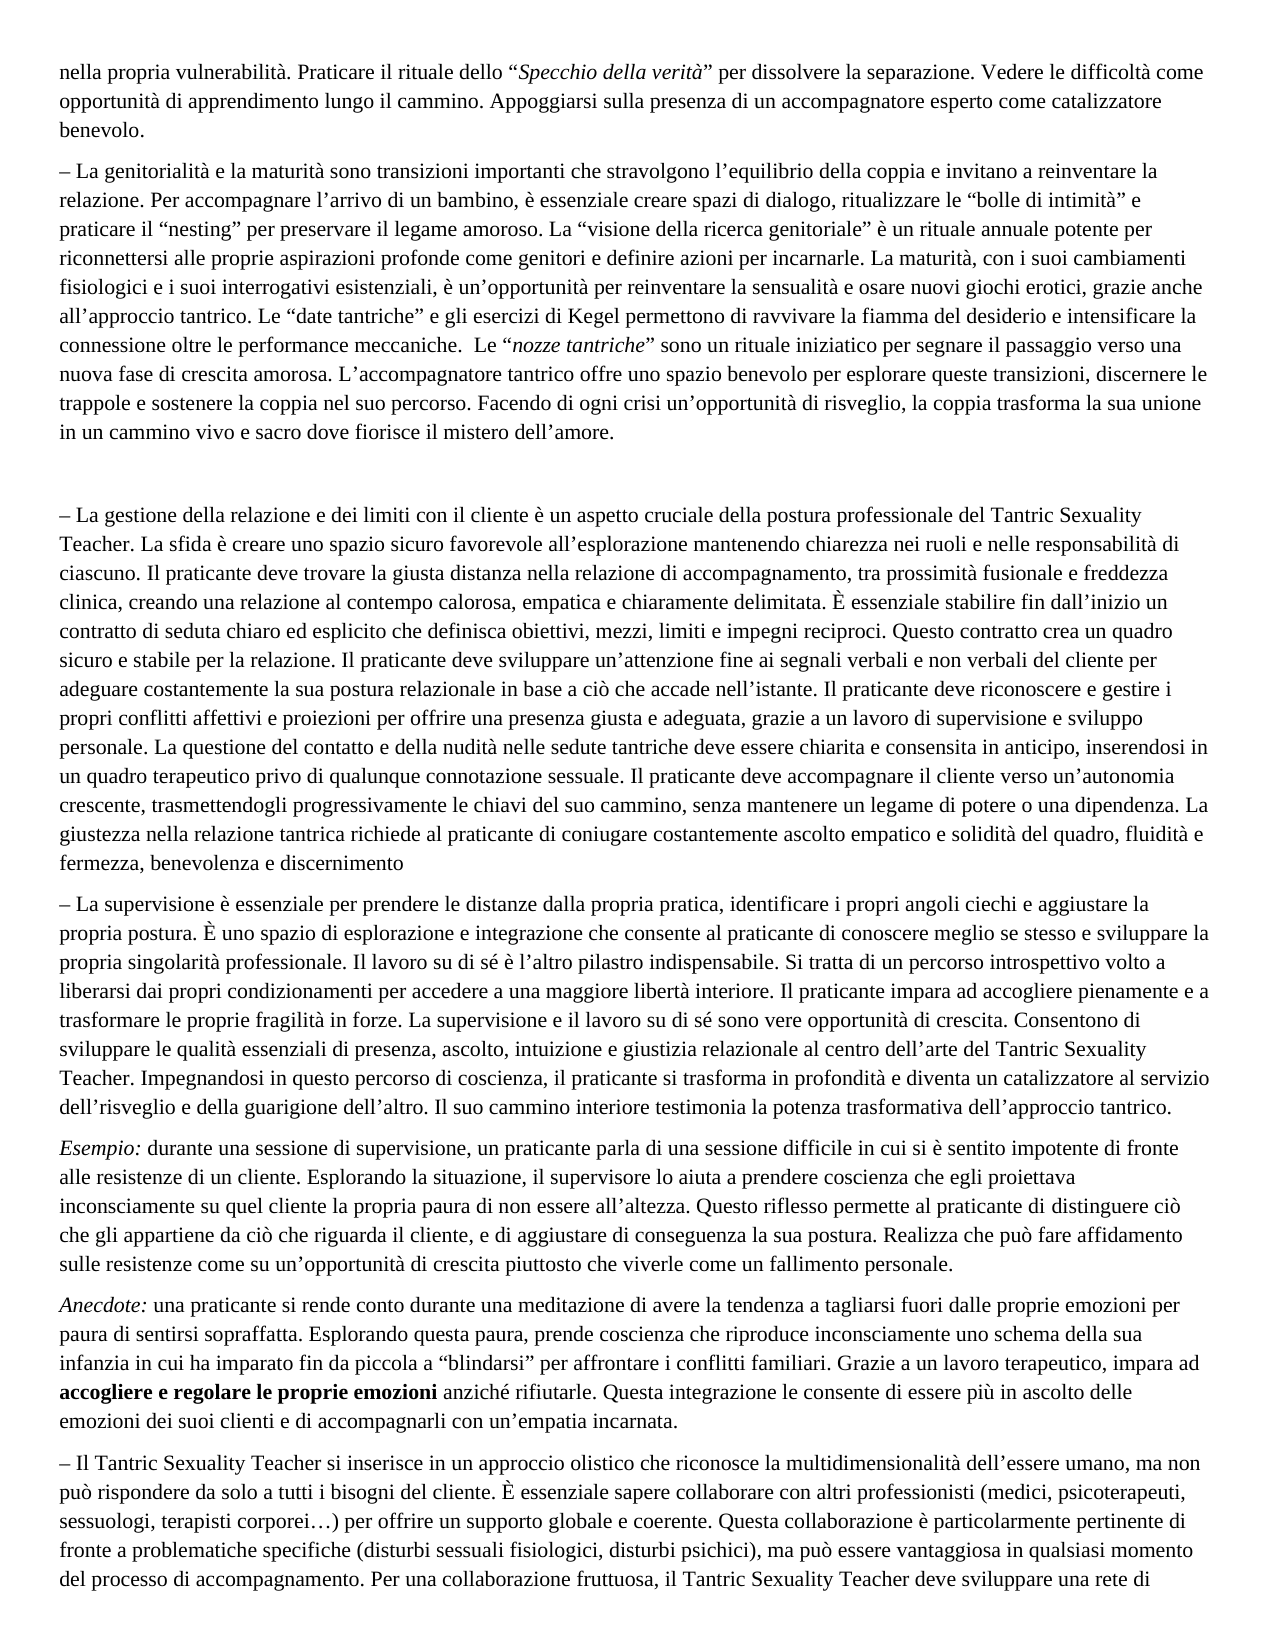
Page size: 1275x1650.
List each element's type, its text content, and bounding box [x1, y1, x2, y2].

text nella propria vulnerabilità. Praticare il rituale dello “Specchio della verità” per dissolvere la separazione. Vedere le difficoltà come opportunità di apprendimento lungo il cammino. Appoggiarsi sulla presenza di un accompagnatore esperto come catalizzatore benevolo. [59, 59, 1216, 142]
text – La genitorialità e la maturità sono transizioni importanti che stravolgono l’equilibrio della coppia e invitano a reinventare la relazione. Per accompagnare l’arrivo di un bambino, è essenziale creare spazi di dialogo, ritualizzare le “bolle di intimità” e praticare il “nesting” per preservare il legame amoroso. La “visione della ricerca genitoriale” è un rituale annuale potente per riconnettersi alle proprie aspirazioni profonde come genitori e definire azioni per incarnarle. La maturità, con i suoi cambiamenti fisiologici e i suoi interrogativi esistenziali, è un’opportunità per reinventare la sensualità e osare nuovi giochi erotici, grazie anche all’approccio tantrico. Le “date tantriche” e gli esercizi di Kegel permettono di ravvivare la fiamma del desiderio e intensificare la connessione oltre le performance meccaniche. Le “nozze tantriche” sono un rituale iniziatico per segnare il passaggio verso una nuova fase di crescita amorosa. L’accompagnatore tantrico offre uno spazio benevolo per esplorare queste transizioni, discernere le trappole e sostenere la coppia nel suo percorso. Facendo di ogni crisi un’opportunità di risveglio, la coppia trasforma la sua unione in un cammino vivo e sacro dove fiorisce il mistero dell’amore. [59, 158, 1216, 444]
text – La supervisione è essenziale per prendere le distanze dalla propria pratica, identificare i propri angoli ciechi e aggiustare la propria postura. È uno spazio di esplorazione e integrazione che consente al praticante di conoscere meglio se stesso e sviluppare la propria singolarità professionale. Il lavoro su di sé è l’altro pilastro indispensabile. Si tratta di un percorso introspettivo volto a liberarsi dai propri condizionamenti per accedere a una maggiore libertà interiore. Il praticante impara ad accogliere pienamente e a trasformare le proprie fragilità in forze. La supervisione e il lavoro su di sé sono vere opportunità di crescita. Consentono di sviluppare le qualità essenziali di presenza, ascolto, intuizione e giustizia relazionale al centro dell’arte del Tantric Sexuality Teacher. Impegnandosi in questo percorso di coscienza, il praticante si trasforma in profondità e diventa un catalizzatore al servizio dell’risveglio e della guarigione dell’altro. Il suo cammino interiore testimonia la potenza trasformativa dell’approccio tantrico. [59, 891, 1216, 1119]
text Esempio: durante una sessione di supervisione, un praticante parla di una sessione difficile in cui si è sentito impotente di fronte alle resistenze di un cliente. Esplorando la situazione, il supervisore lo aiuta a prendere coscienza che egli proiettava inconsciamente su quel cliente la propria paura di non essere all’altezza. Questo riflesso permette al praticante di distinguere ciò che gli appartiene da ciò che riguarda il cliente, e di aggiustare di conseguenza la sua postura. Realizza che può fare affidamento sulle resistenze come su un’opportunità di crescita piuttosto che viverle come un fallimento personale. [59, 1135, 1216, 1276]
text – Il Tantric Sexuality Teacher si inserisce in un approccio olistico che riconosce la multidimensionalità dell’essere umano, ma non può rispondere da solo a tutti i bisogni del cliente. È essenziale sapere collaborare con altri professionisti (medici, psicoterapeuti, sessuologi, terapisti corporei…) per offrire un supporto globale e coerente. Questa collaborazione è particolarmente pertinente di fronte a problematiche specifiche (disturbi sessuali fisiologici, disturbi psichici), ma può essere vantaggiosa in qualsiasi momento del processo di accompagnamento. Per una collaborazione fruttuosa, il Tantric Sexuality Teacher deve sviluppare una rete di [59, 1450, 1216, 1591]
text Anecdote: una praticante si rende conto durante una meditazione di avere la tendenza a tagliarsi fuori dalle proprie emozioni per paura di sentirsi sopraffatta. Esplorando questa paura, prende coscienza che riproduce inconsciamente uno schema della sua infanzia in cui ha imparato fin da piccola a “blindarsi” per affrontare i conflitti familiari. Grazie a un lavoro terapeutico, impara ad accogliere e regolare le proprie emozioni anziché rifiutarle. Questa integrazione le consente di essere più in ascolto delle emozioni dei suoi clienti e di accompagnarli con un’empatia incarnata. [59, 1292, 1216, 1433]
text – La gestione della relazione e dei limiti con il cliente è un aspetto cruciale della postura professionale del Tantric Sexuality Teacher. La sfida è creare uno spazio sicuro favorevole all’esplorazione mantenendo chiarezza nei ruoli e nelle responsabilità di ciascuno. Il praticante deve trovare la giusta distanza nella relazione di accompagnamento, tra prossimità fusionale e freddezza clinica, creando una relazione al contempo calorosa, empatica e chiaramente delimitata. È essenziale stabilire fin dall’inizio un contratto di seduta chiaro ed esplicito che definisca obiettivi, mezzi, limiti e impegni reciproci. Questo contratto crea un quadro sicuro e stabile per la relazione. Il praticante deve sviluppare un’attenzione fine ai segnali verbali e non verbali del cliente per adeguare costantemente la sua postura relazionale in base a ciò che accade nell’istante. Il praticante deve riconoscere e gestire i propri conflitti affettivi e proiezioni per offrire una presenza giusta e adeguata, grazie a un lavoro di supervisione e sviluppo personale. La questione del contatto e della nudità nelle sedute tantriche deve essere chiarita e consensita in anticipo, inserendosi in un quadro terapeutico privo di qualunque connotazione sessuale. Il praticante deve accompagnare il cliente verso un’autonomia crescente, trasmettendogli progressivamente le chiavi del suo cammino, senza mantenere un legame di potere o una dipendenza. La giustezza nella relazione tantrica richiede al praticante di coniugare costantemente ascolto empatico e solidità del quadro, fluidità e fermezza, benevolenza e discernimento [59, 502, 1216, 875]
